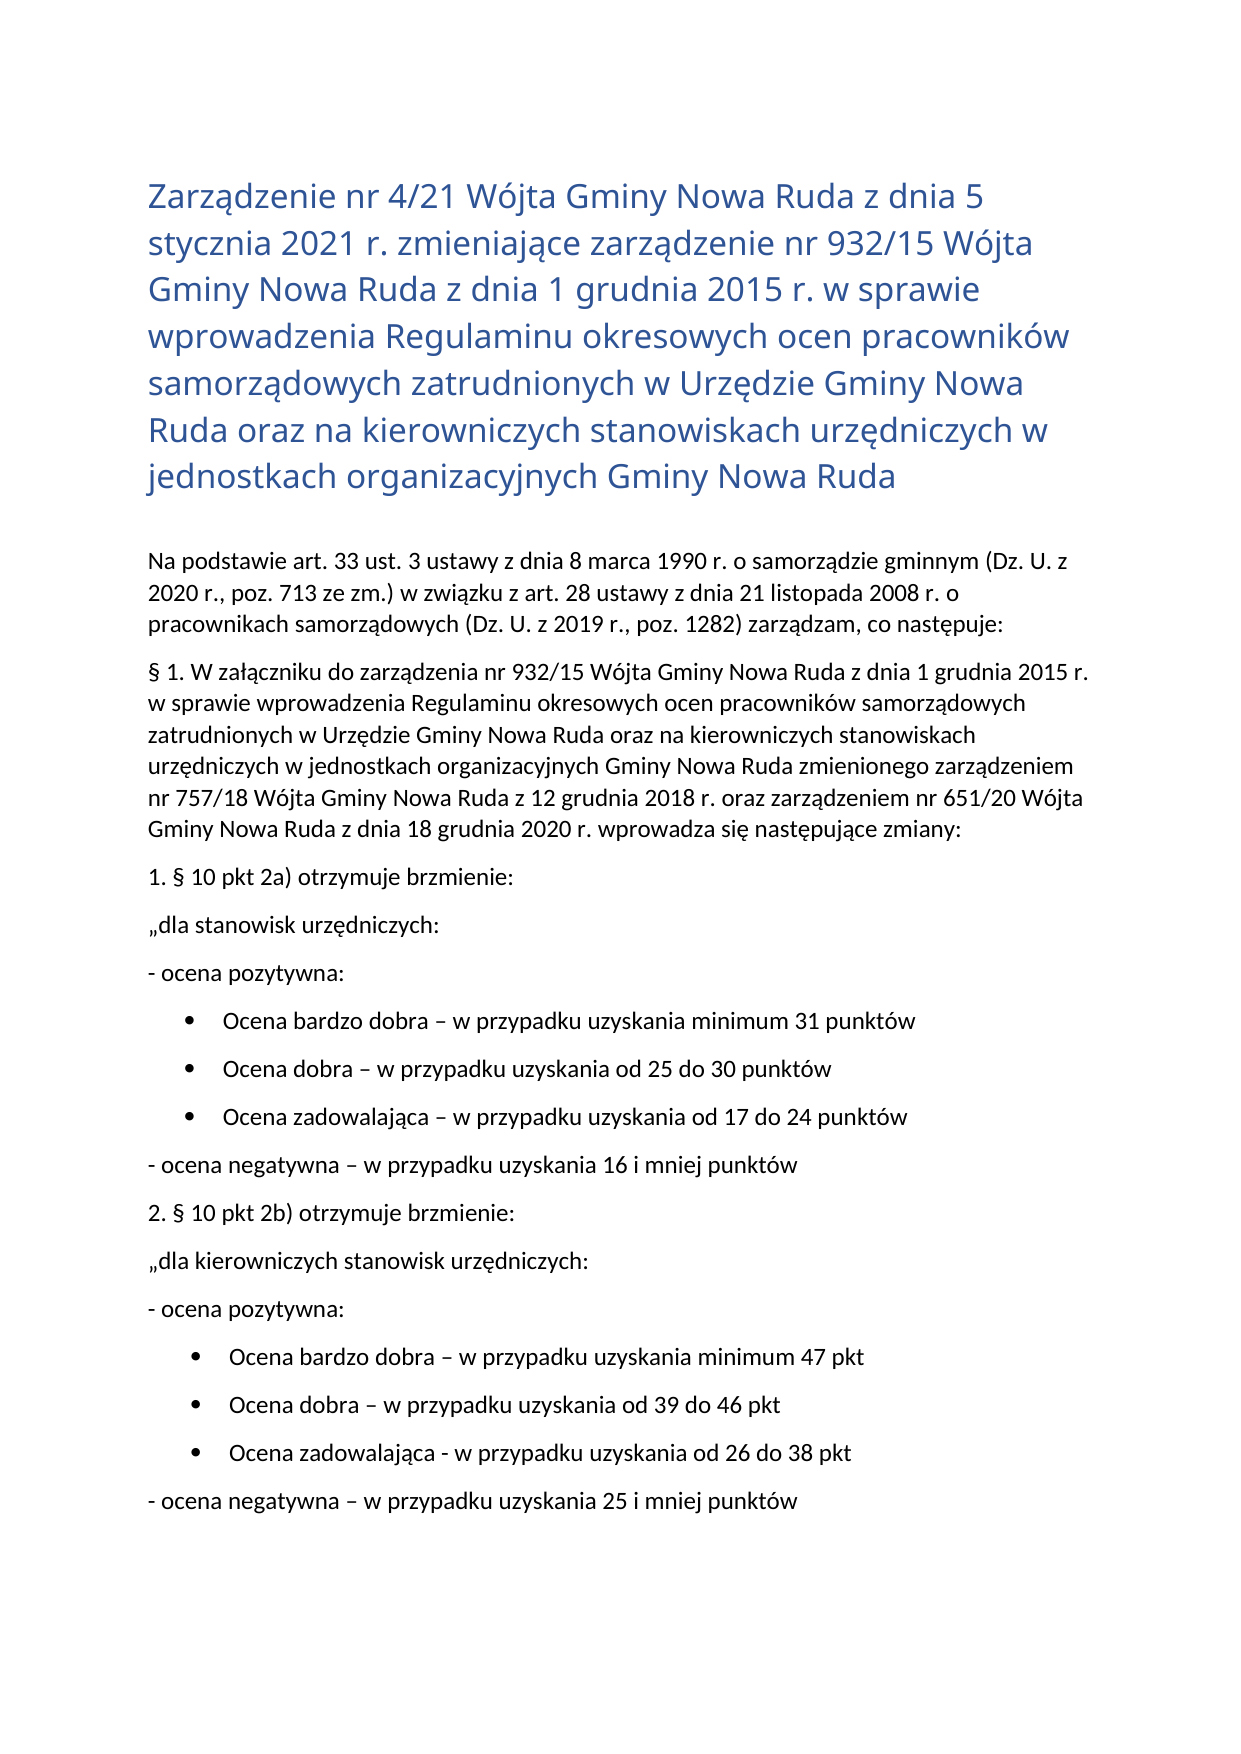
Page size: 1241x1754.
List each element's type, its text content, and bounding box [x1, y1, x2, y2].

list Ocena zadowalająca - w przypadku uzyskania od 26 do 38 pkt [191, 1437, 1093, 1468]
list Ocena dobra – w przypadku uzyskania od 25 do 30 punktów [185, 1053, 1093, 1084]
list Ocena bardzo dobra – w przypadku uzyskania minimum 47 pkt [191, 1341, 1093, 1372]
text 1. § 10 pkt 2a) otrzymuje brzmienie: [148, 861, 1093, 892]
list Ocena dobra – w przypadku uzyskania od 39 do 46 pkt [191, 1389, 1093, 1420]
text - ocena pozytywna: [148, 1293, 1093, 1324]
text - ocena negatywna – w przypadku uzyskania 16 i mniej punktów [148, 1149, 1093, 1180]
text - ocena negatywna – w przypadku uzyskania 25 i mniej punktów [148, 1485, 1093, 1516]
text Na podstawie art. 33 ust. 3 ustawy z dnia 8 marca 1990 r. o samorządzie gminnym (Dz. U. z 2020 r., poz. 713 ze zm.) w związku z art. 28 ustawy z dnia 21 listopada 2008 r. o pracownikach samorządowych (Dz. U. z 2019 r., poz. 1282) zarządzam, co następuje: [148, 546, 1093, 639]
list Ocena bardzo dobra – w przypadku uzyskania minimum 31 punktów [185, 1005, 1093, 1036]
text „dla kierowniczych stanowisk urzędniczych: [148, 1245, 1093, 1276]
text - ocena pozytywna: [148, 957, 1093, 988]
subtitle Zarządzenie nr 4/21 Wójta Gminy Nowa Ruda z dnia 5 stycznia 2021 r. zmieniające zarządzenie nr 932/15 Wójta Gminy Nowa Ruda z dnia 1 grudnia 2015 r. w sprawie wprowadzenia Regulaminu okresowych ocen pracowników samorządowych zatrudnionych w Urzędzie Gminy Nowa Ruda oraz na kierowniczych stanowiskach urzędniczych w jednostkach organizacyjnych Gminy Nowa Ruda [148, 173, 1093, 499]
text 2. § 10 pkt 2b) otrzymuje brzmienie: [148, 1197, 1093, 1228]
text „dla stanowisk urzędniczych: [148, 909, 1093, 939]
text § 1. W załączniku do zarządzenia nr 932/15 Wójta Gminy Nowa Ruda z dnia 1 grudnia 2015 r. w sprawie wprowadzenia Regulaminu okresowych ocen pracowników samorządowych zatrudnionych w Urzędzie Gminy Nowa Ruda oraz na kierowniczych stanowiskach urzędniczych w jednostkach organizacyjnych Gminy Nowa Ruda zmienionego zarządzeniem nr 757/18 Wójta Gminy Nowa Ruda z 12 grudnia 2018 r. oraz zarządzeniem nr 651/20 Wójta Gminy Nowa Ruda z dnia 18 grudnia 2020 r. wprowadza się następujące zmiany: [148, 656, 1093, 843]
list Ocena zadowalająca – w przypadku uzyskania od 17 do 24 punktów [185, 1101, 1093, 1132]
